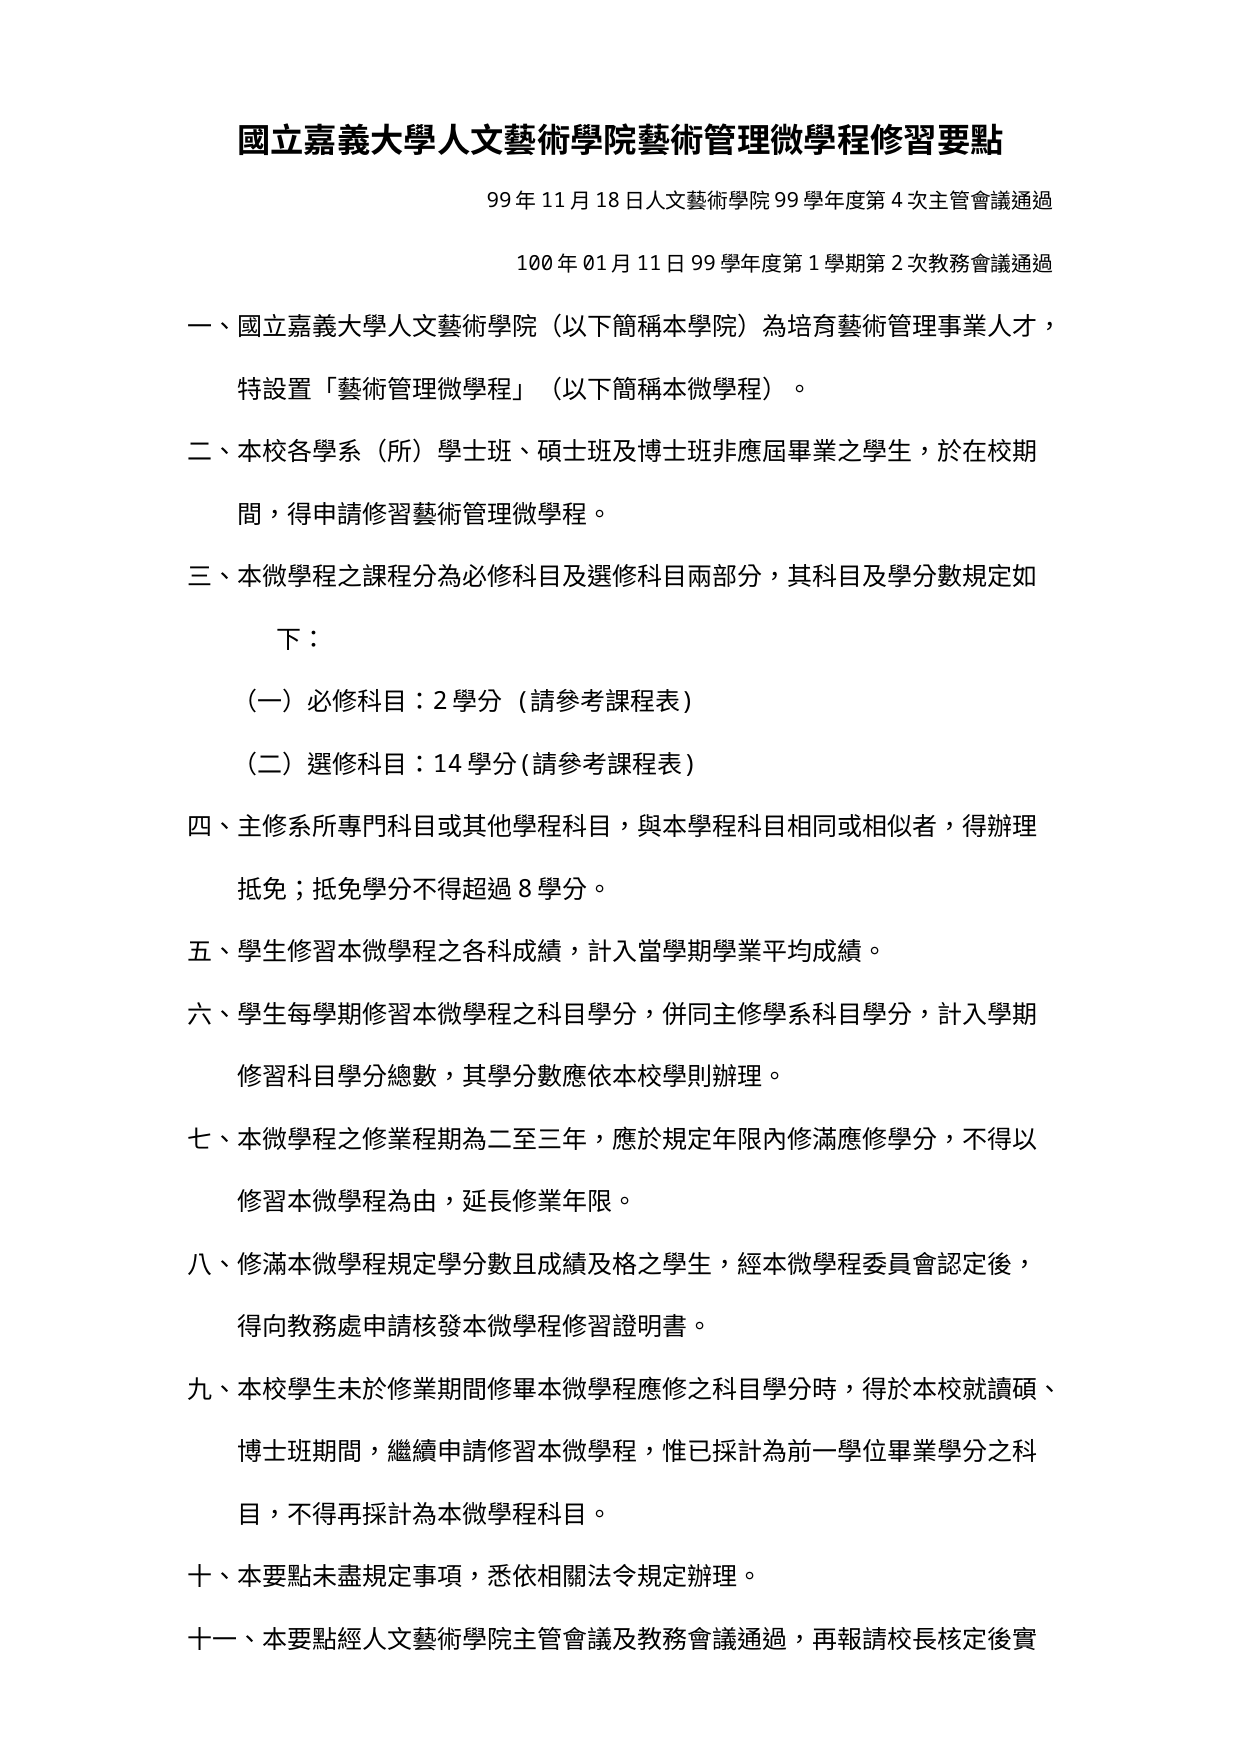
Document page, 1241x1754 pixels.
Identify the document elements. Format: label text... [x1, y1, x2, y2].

text 三、本微學程之課程分為必修科目及選修科目兩部分，其科目及學分數規定如下： [187, 533, 1053, 658]
text 二、本校各學系（所）學士班、碩士班及博士班非應屆畢業之學生，於在校期間，得申請修習藝術管理微學程。 [187, 408, 1053, 533]
text 六、學生每學期修習本微學程之科目學分，併同主修學系科目學分，計入學期修習科目學分總數，其學分數應依本校學則辦理。 [187, 971, 1053, 1096]
text 100年01月11日99學年度第1學期第2次教務會議通過 [187, 221, 1053, 283]
text 七、本微學程之修業程期為二至三年，應於規定年限內修滿應修學分，不得以修習本微學程為由，延長修業年限。 [187, 1096, 1053, 1221]
text 國立嘉義大學人文藝術學院藝術管理微學程修習要點 [187, 96, 1053, 158]
text 四、主修系所專門科目或其他學程科目，與本學程科目相同或相似者，得辦理抵免；抵免學分不得超過8學分。 [187, 783, 1053, 908]
text 五、學生修習本微學程之各科成績，計入當學期學業平均成績。 [187, 908, 1053, 971]
text 八、修滿本微學程規定學分數且成績及格之學生，經本微學程委員會認定後，得向教務處申請核發本微學程修習證明書。 [187, 1221, 1053, 1346]
text 十、本要點未盡規定事項，悉依相關法令規定辦理。 [187, 1533, 1053, 1596]
text 九、本校學生未於修業期間修畢本微學程應修之科目學分時，得於本校就讀碩、博士班期間，繼續申請修習本微學程，惟已採計為前一學位畢業學分之科目，不得再採計為本微學程科目。 [187, 1346, 1053, 1533]
text （一）必修科目：2學分 (請參考課程表) [187, 658, 1053, 721]
text 一、國立嘉義大學人文藝術學院（以下簡稱本學院）為培育藝術管理事業人才，特設置「藝術管理微學程」（以下簡稱本微學程）。 [187, 283, 1053, 408]
text 99年11月18日人文藝術學院99學年度第4次主管會議通過 [187, 158, 1053, 221]
text 十一、本要點經人文藝術學院主管會議及教務會議通過，再報請校長核定後實 [187, 1596, 1053, 1658]
text （二）選修科目：14學分(請參考課程表) [187, 721, 1053, 783]
